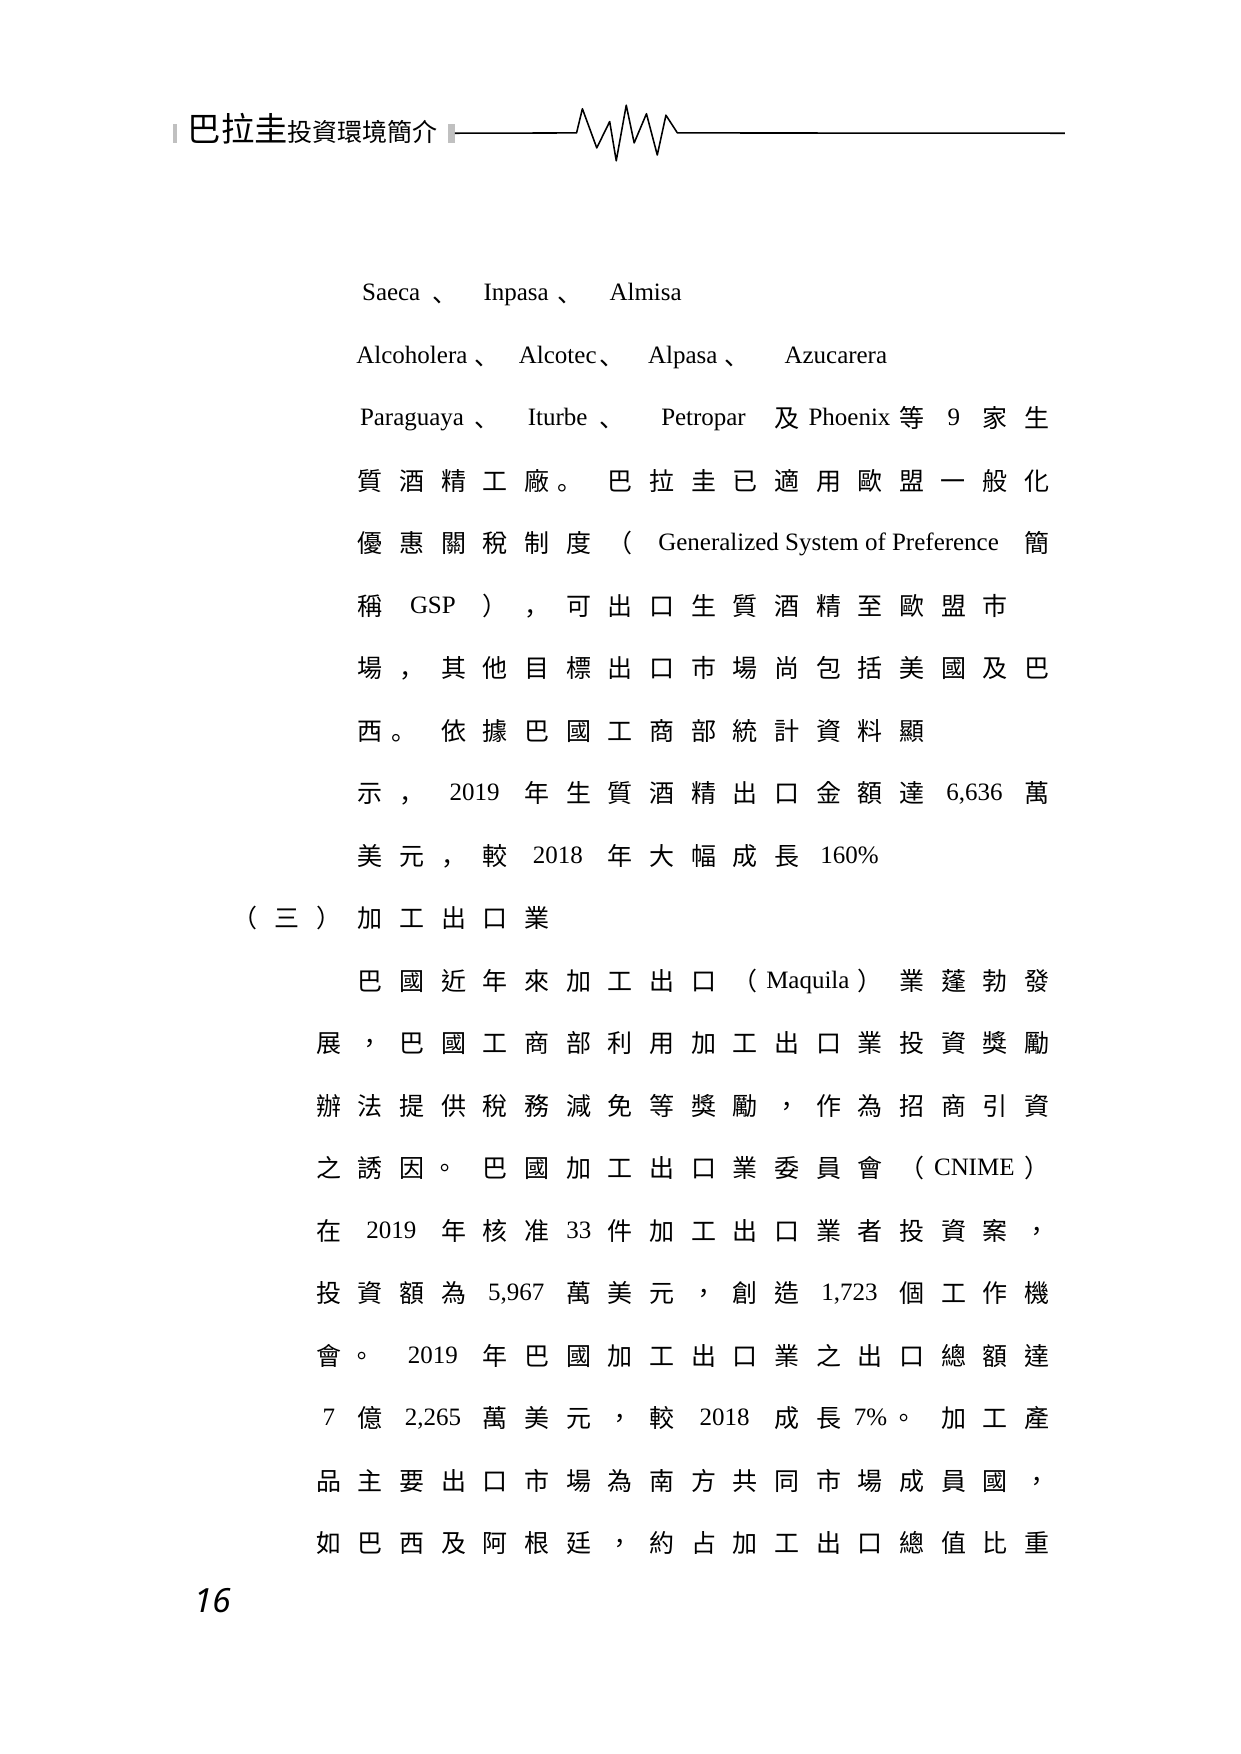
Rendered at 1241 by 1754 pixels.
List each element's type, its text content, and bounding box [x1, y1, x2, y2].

text 巴國近年來加工出口（Maquila）業蓬勃發展，巴國工商部利用加工出口業投資獎勵辦法提供稅務減免等獎勵，作為招商引資之誘因。巴國加工出口業委員會（CNIME）在2019年核准33件加工出口業者投資案，投資額為5,967萬美元，創造1,723個工作機會。2019年巴國加工出口業之出口總額達7億2,265萬美元，較2018成長7%。加工產品主要出口市場為南方共同市場成員國，如巴西及阿根廷，約占加工出口總值比重 [281, 938, 1058, 1563]
text （三）加工出口業 [207, 875, 1058, 938]
text Saeca、Inpasa、Almisa Alcoholera、Alcotec、Alpasa、Azucarera Paraguaya、Iturbe、Petropar及Phoenix等9家生質酒精工廠。巴拉圭已適用歐盟一般化優惠關稅制度（Generalized System of Preference簡稱GSP），可出口生質酒精至歐盟市場，其他目標出口市場尚包括美國及巴西。依據巴國工商部統計資料顯示，2019年生質酒精出口金額達6,636萬美元，較2018年大幅成長160% [330, 250, 1058, 875]
